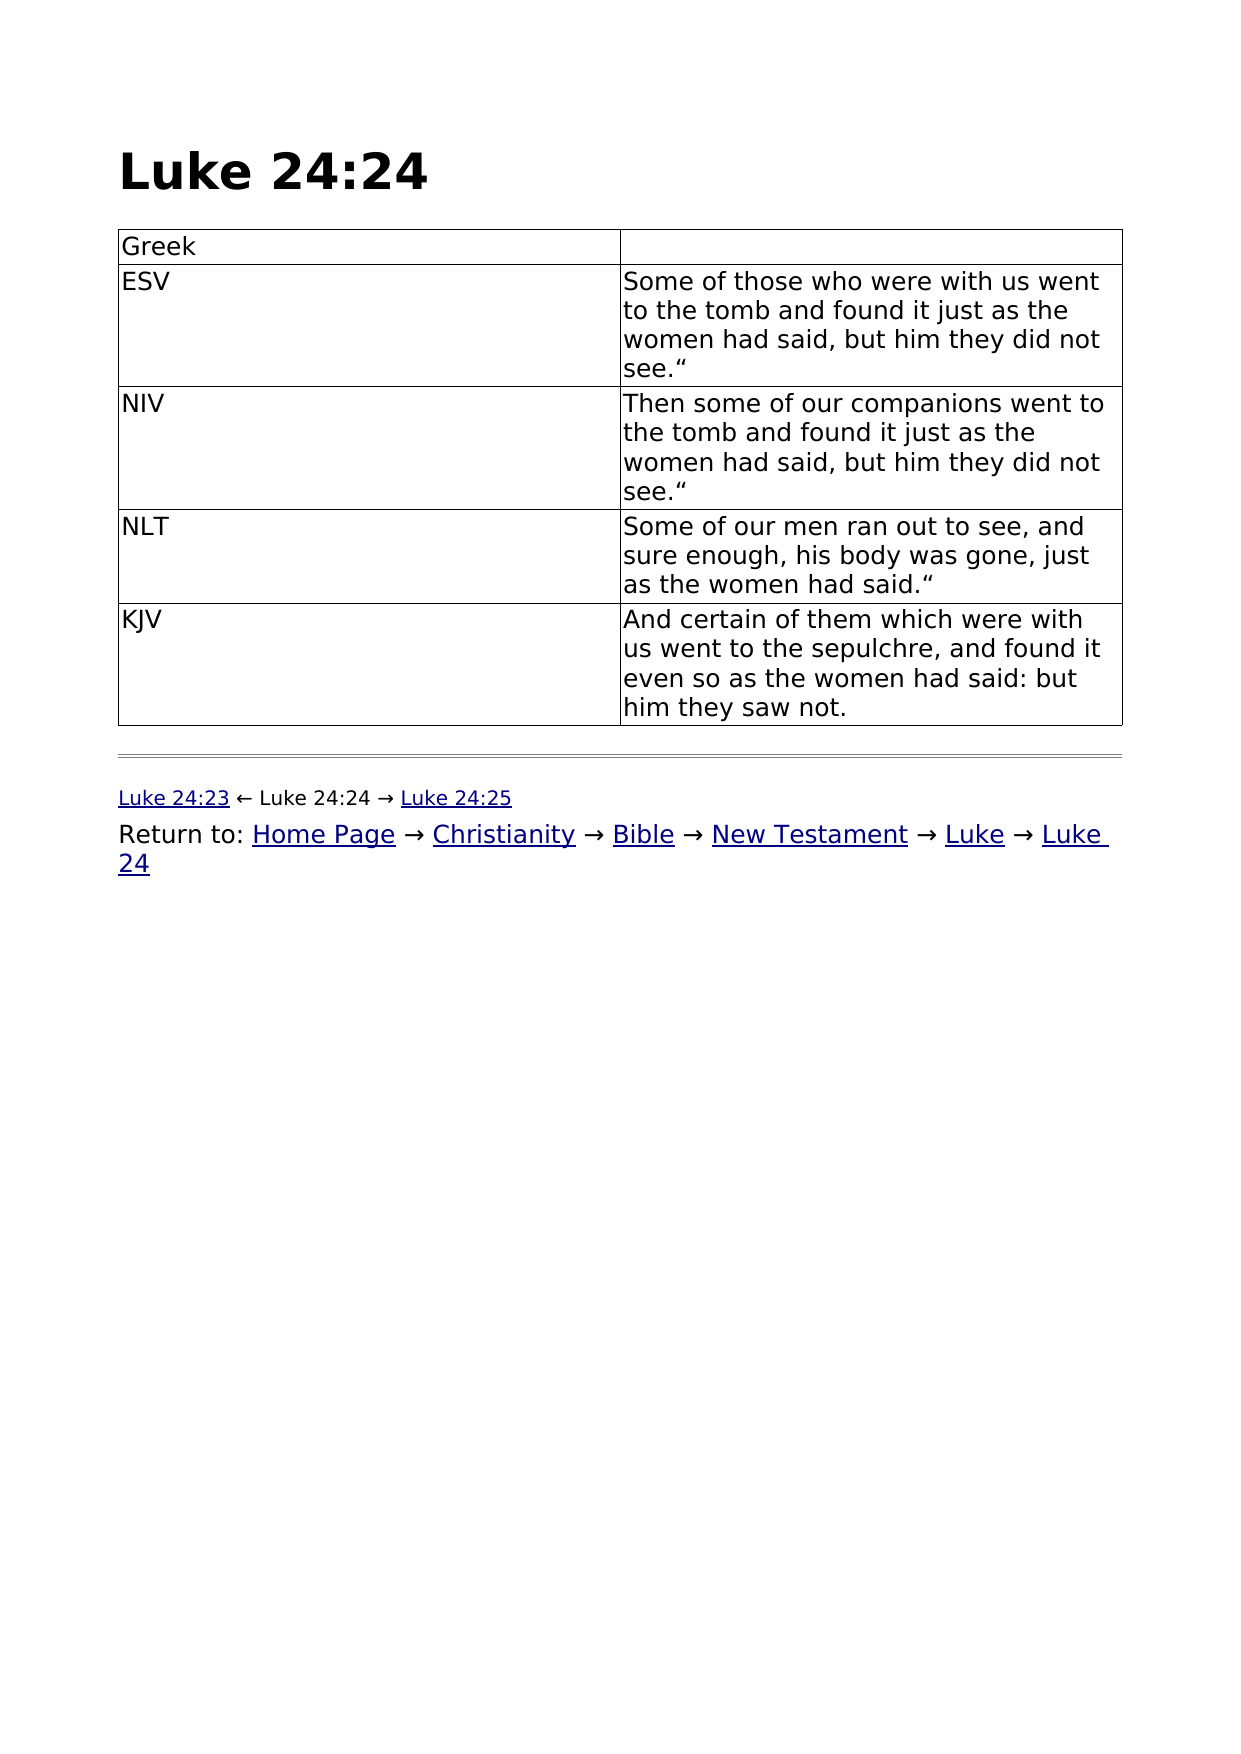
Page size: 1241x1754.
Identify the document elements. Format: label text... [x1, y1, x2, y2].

table_cell Some of our men ran out to see, and sure enough, his body was gone, just as the women had said.“ [621, 510, 1122, 602]
table_cell NIV [119, 387, 620, 509]
table_cell ESV [119, 265, 620, 386]
table_header [621, 230, 1122, 264]
table_cell Some of those who were with us went to the tomb and found it just as the women had said, but him they did not see.“ [621, 265, 1122, 386]
subtitle Luke 24:24 [118, 143, 1122, 201]
table_cell NLT [119, 510, 620, 602]
text Luke 24:23 ← Luke 24:24 → Luke 24:25 [118, 786, 1122, 820]
table_cell Then some of our companions went to the tomb and found it just as the women had said, but him they did not see.“ [621, 387, 1122, 509]
text Return to: Home Page → Christianity → Bible → New Testament → Luke → Luke 24 [118, 820, 1122, 879]
table_cell KJV [119, 604, 620, 725]
table_cell And certain of them which were with us went to the sepulchre, and found it even so as the women had said: but him they saw not. [621, 604, 1122, 725]
table_header Greek [119, 230, 620, 264]
